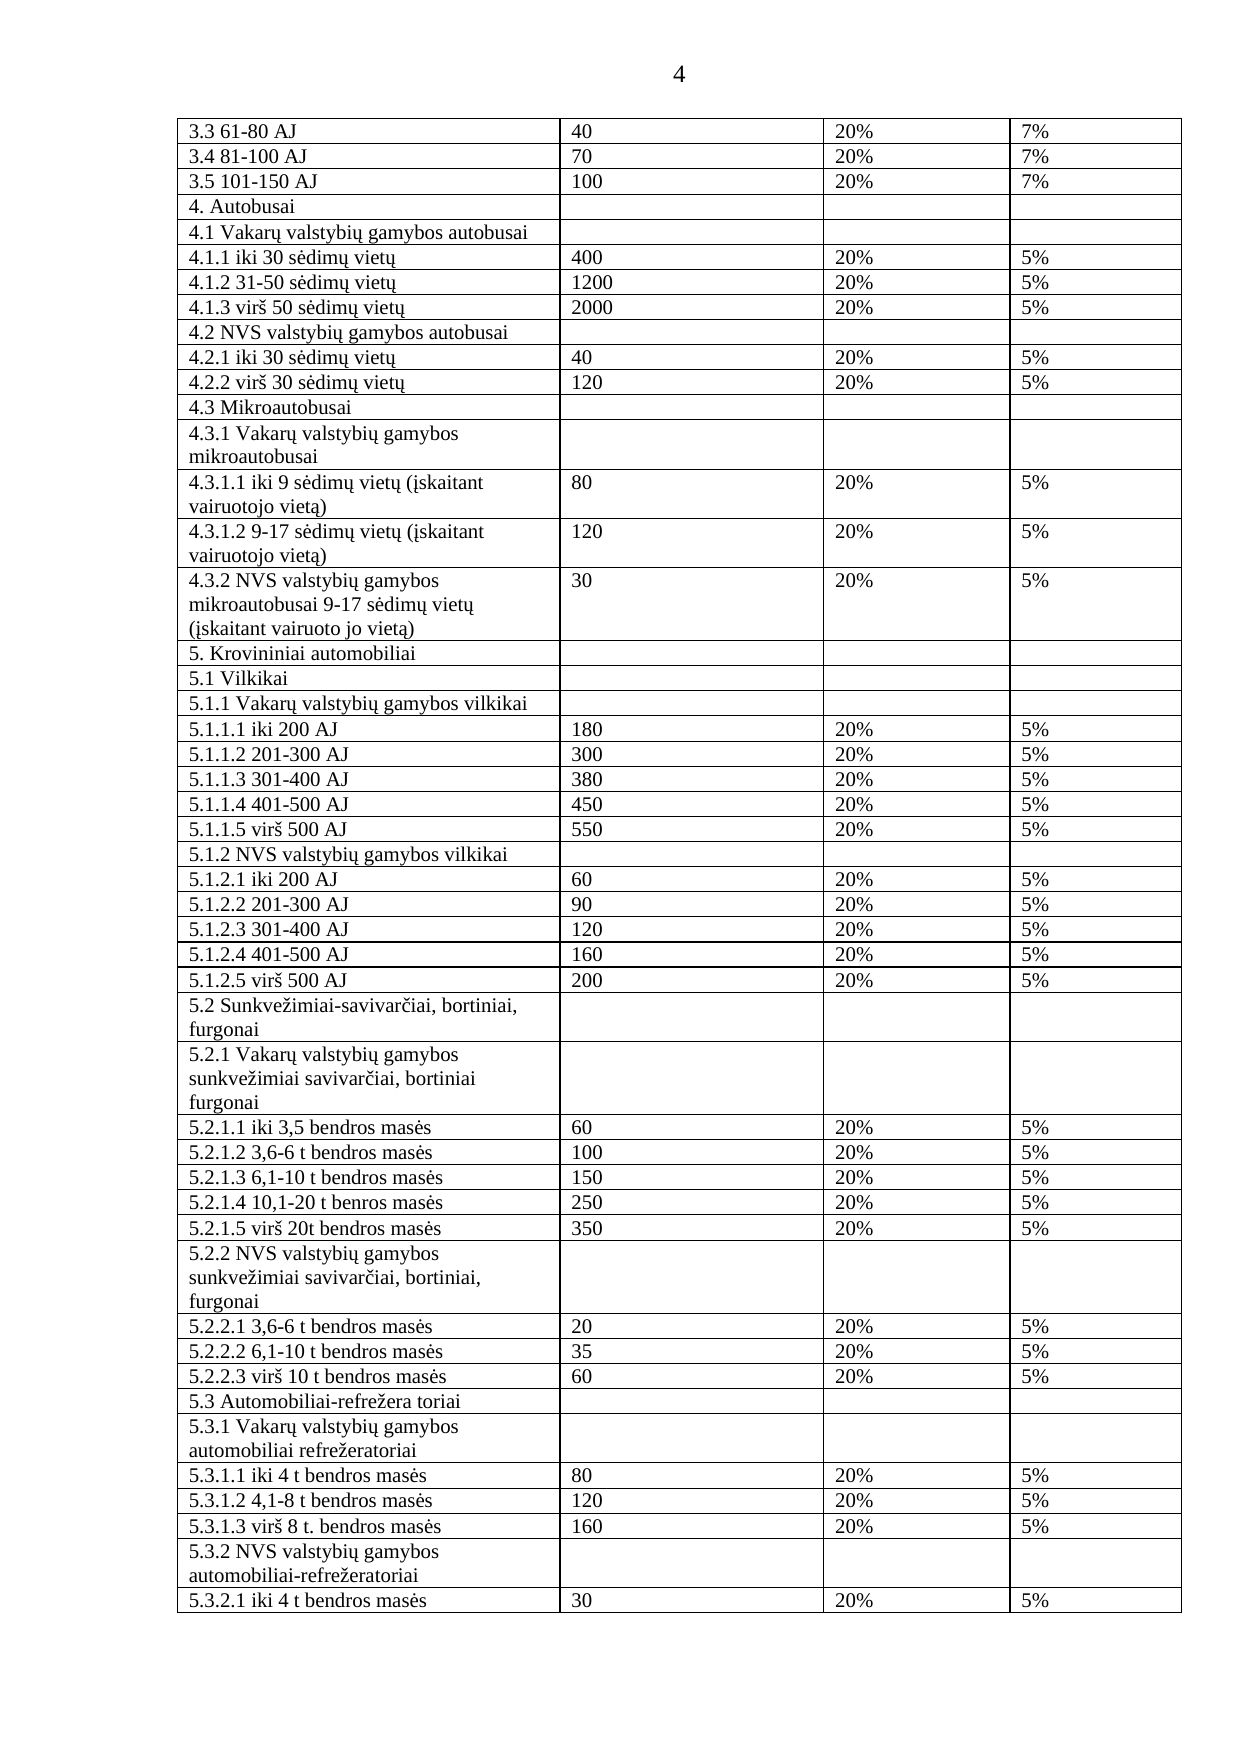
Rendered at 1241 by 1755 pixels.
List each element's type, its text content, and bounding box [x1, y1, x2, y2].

table_cell 120 [561, 917, 823, 941]
table_cell [1011, 395, 1181, 419]
table_cell [824, 1389, 1009, 1413]
table_cell 40 [561, 119, 823, 143]
table_cell 3.5 101-150 AJ [178, 169, 559, 193]
table_cell 20% [824, 792, 1009, 816]
table_cell 20% [824, 817, 1009, 841]
table_cell 5.3.1.1 iki 4 t bendros masės [178, 1463, 559, 1487]
table_cell 20% [824, 1190, 1009, 1214]
table_cell [1011, 420, 1181, 468]
table_cell [561, 1389, 823, 1413]
table_cell 5.2.1.3 6,1-10 t bendros masės [178, 1165, 559, 1189]
table_cell 20% [824, 1339, 1009, 1363]
table_cell 5.3.1.2 4,1-8 t bendros masės [178, 1489, 559, 1512]
table_cell 7% [1011, 169, 1181, 193]
table_cell 200 [561, 968, 823, 992]
table_cell 20% [824, 270, 1009, 294]
table_cell 5% [1011, 1463, 1181, 1487]
table_cell 7% [1011, 119, 1181, 143]
table_cell 5% [1011, 1339, 1181, 1363]
table_cell [561, 641, 823, 665]
table_cell 5.1.2.2 201-300 AJ [178, 892, 559, 916]
table_cell 4.3.2 NVS valstybių gamybos mikroautobusai 9-17 sėdimų vietų (įskaitant vairuoto jo vietą) [178, 568, 559, 640]
table_cell 20% [824, 1514, 1009, 1538]
table_cell [1011, 993, 1181, 1041]
table_cell 5.3.2 NVS valstybių gamybos automobiliai-refrežeratoriai [178, 1539, 559, 1587]
table_cell [561, 1414, 823, 1462]
table_cell 5.2 Sunkvežimiai-savivarčiai, bortiniai, furgonai [178, 993, 559, 1041]
table_cell [561, 195, 823, 218]
table_cell 5% [1011, 767, 1181, 791]
table_cell 4.3.1.2 9-17 sėdimų vietų (įskaitant vairuotojo vietą) [178, 519, 559, 567]
table_cell 5.3.1 Vakarų valstybių gamybos automobiliai refrežeratoriai [178, 1414, 559, 1462]
table_cell 180 [561, 716, 823, 741]
table_cell 300 [561, 742, 823, 766]
table_cell [561, 993, 823, 1041]
table_cell 5% [1011, 568, 1181, 640]
table_cell 20% [824, 767, 1009, 791]
table_cell [824, 993, 1009, 1041]
table_cell 20% [824, 1215, 1009, 1239]
table_cell 20% [824, 1364, 1009, 1388]
table_cell 5% [1011, 716, 1181, 741]
table_cell 20% [824, 968, 1009, 992]
table_cell 20% [824, 119, 1009, 143]
table_cell 5% [1011, 245, 1181, 269]
table_cell 60 [561, 1115, 823, 1139]
table_cell 5.2.2 NVS valstybių gamybos sunkvežimiai savivarčiai, bortiniai, furgonai [178, 1241, 559, 1313]
table_cell 4.1.1 iki 30 sėdimų vietų [178, 245, 559, 269]
table_cell 20% [824, 943, 1009, 966]
table_cell 250 [561, 1190, 823, 1214]
table_cell [1011, 1389, 1181, 1413]
table_cell [561, 320, 823, 344]
table_cell [824, 1241, 1009, 1313]
table_cell 20% [824, 1165, 1009, 1189]
table_cell 5% [1011, 742, 1181, 766]
table_cell 5.2.1.1 iki 3,5 bendros masės [178, 1115, 559, 1139]
table_cell 5% [1011, 917, 1181, 941]
table_cell 20% [824, 1115, 1009, 1139]
table_cell 5.1.2.3 301-400 AJ [178, 917, 559, 941]
table_cell [824, 1539, 1009, 1587]
table_cell 20% [824, 716, 1009, 741]
table_cell [561, 691, 823, 715]
table_cell 3.4 81-100 AJ [178, 144, 559, 168]
table_cell [1011, 220, 1181, 244]
table_cell 1200 [561, 270, 823, 294]
table_cell 3.3 61-80 AJ [178, 119, 559, 143]
table_cell [561, 395, 823, 419]
table_cell [1011, 641, 1181, 665]
table_cell 5.2.2.1 3,6-6 t bendros masės [178, 1314, 559, 1338]
table_cell 20% [824, 867, 1009, 891]
table_cell 70 [561, 144, 823, 168]
table_cell 20% [824, 470, 1009, 518]
table_cell [824, 1042, 1009, 1114]
table_cell 20% [824, 1463, 1009, 1487]
table_cell 5% [1011, 370, 1181, 394]
table_cell 5.2.1.2 3,6-6 t bendros masės [178, 1140, 559, 1164]
table_cell 20 [561, 1314, 823, 1338]
table_cell 20% [824, 1489, 1009, 1512]
table_cell 35 [561, 1339, 823, 1363]
table_cell 20% [824, 568, 1009, 640]
table_cell 20% [824, 169, 1009, 193]
table_cell [561, 666, 823, 690]
table_cell 20% [824, 245, 1009, 269]
table_cell 20% [824, 519, 1009, 567]
table_cell 160 [561, 1514, 823, 1538]
table_cell 20% [824, 892, 1009, 916]
table_cell 5% [1011, 1364, 1181, 1388]
table_cell 5.1.1 Vakarų valstybių gamybos vilkikai [178, 691, 559, 715]
table_cell 20% [824, 1588, 1009, 1612]
table_cell [1011, 1042, 1181, 1114]
table_cell 5% [1011, 1140, 1181, 1164]
table_cell [1011, 1414, 1181, 1462]
table_cell 5% [1011, 1115, 1181, 1139]
table_cell 5% [1011, 1588, 1181, 1612]
table_cell 5% [1011, 295, 1181, 319]
table_cell 5.2.2.3 virš 10 t bendros masės [178, 1364, 559, 1388]
table_cell [824, 666, 1009, 690]
table_cell 450 [561, 792, 823, 816]
table_cell 5% [1011, 1314, 1181, 1338]
table_cell 40 [561, 345, 823, 369]
table_cell 5.2.2.2 6,1-10 t bendros masės [178, 1339, 559, 1363]
table_cell 20% [824, 917, 1009, 941]
table_cell 90 [561, 892, 823, 916]
table_cell 550 [561, 817, 823, 841]
table_cell [824, 1414, 1009, 1462]
table_cell [824, 195, 1009, 218]
table_cell [1011, 666, 1181, 690]
table_cell [824, 691, 1009, 715]
table_cell 5% [1011, 1215, 1181, 1239]
table_cell 120 [561, 519, 823, 567]
table_cell 4.2.1 iki 30 sėdimų vietų [178, 345, 559, 369]
table_cell [824, 641, 1009, 665]
table_cell 400 [561, 245, 823, 269]
table_cell 60 [561, 1364, 823, 1388]
table_cell 380 [561, 767, 823, 791]
table_cell 20% [824, 370, 1009, 394]
table_cell 4.3.1.1 iki 9 sėdimų vietų (įskaitant vairuotojo vietą) [178, 470, 559, 518]
table_cell 5% [1011, 817, 1181, 841]
table_cell 120 [561, 370, 823, 394]
table_cell 5% [1011, 867, 1181, 891]
table_cell 80 [561, 1463, 823, 1487]
table_cell 30 [561, 568, 823, 640]
table_cell 5.1.1.5 virš 500 AJ [178, 817, 559, 841]
table_cell 4.1 Vakarų valstybių gamybos autobusai [178, 220, 559, 244]
table_cell 5.1.1.3 301-400 AJ [178, 767, 559, 791]
table_cell 5.1.2.5 virš 500 AJ [178, 968, 559, 992]
table_cell 20% [824, 742, 1009, 766]
table_cell 80 [561, 470, 823, 518]
table_cell 5% [1011, 1489, 1181, 1512]
table_cell 5% [1011, 1514, 1181, 1538]
table_cell 60 [561, 867, 823, 891]
table_cell 20% [824, 1140, 1009, 1164]
table_cell 5.1.2.1 iki 200 AJ [178, 867, 559, 891]
table_cell 5% [1011, 470, 1181, 518]
table_cell 100 [561, 1140, 823, 1164]
table_cell 5% [1011, 792, 1181, 816]
table_cell [561, 420, 823, 468]
table_cell [824, 220, 1009, 244]
table_cell 30 [561, 1588, 823, 1612]
table_cell 4.2.2 virš 30 sėdimų vietų [178, 370, 559, 394]
table_cell 5% [1011, 1165, 1181, 1189]
table_cell [561, 1042, 823, 1114]
table_cell 350 [561, 1215, 823, 1239]
table_cell 5. Krovininiai automobiliai [178, 641, 559, 665]
table_cell 5.2.1 Vakarų valstybių gamybos sunkvežimiai savivarčiai, bortiniai furgonai [178, 1042, 559, 1114]
table_cell [561, 1241, 823, 1313]
table_cell 4. Autobusai [178, 195, 559, 218]
table_cell 5% [1011, 968, 1181, 992]
table_cell [561, 1539, 823, 1587]
table_cell [561, 220, 823, 244]
table_cell 20% [824, 295, 1009, 319]
table_cell 5.1.1.1 iki 200 AJ [178, 716, 559, 741]
table_cell 5.1.2.4 401-500 AJ [178, 943, 559, 966]
table_cell 160 [561, 943, 823, 966]
table_cell [1011, 195, 1181, 218]
table_cell 5.2.1.5 virš 20t bendros masės [178, 1215, 559, 1239]
table_cell 5% [1011, 519, 1181, 567]
table_cell [824, 842, 1009, 866]
table_cell 120 [561, 1489, 823, 1512]
table_cell 5.1.2 NVS valstybių gamybos vilkikai [178, 842, 559, 866]
table_cell 5.1 Vilkikai [178, 666, 559, 690]
table_cell [1011, 1241, 1181, 1313]
table_cell 5.1.1.4 401-500 AJ [178, 792, 559, 816]
table_cell 20% [824, 345, 1009, 369]
table_cell 5% [1011, 892, 1181, 916]
table_cell [1011, 320, 1181, 344]
table_cell 5.3.2.1 iki 4 t bendros masės [178, 1588, 559, 1612]
table_cell 20% [824, 144, 1009, 168]
table_cell [1011, 691, 1181, 715]
table_cell 5.2.1.4 10,1-20 t benros masės [178, 1190, 559, 1214]
table_cell 4.1.3 virš 50 sėdimų vietų [178, 295, 559, 319]
table_cell [1011, 1539, 1181, 1587]
table_cell 4.2 NVS valstybių gamybos autobusai [178, 320, 559, 344]
table_cell 4.1.2 31-50 sėdimų vietų [178, 270, 559, 294]
table_cell 4.3 Mikroautobusai [178, 395, 559, 419]
table_cell 5.3 Automobiliai-refrežera toriai [178, 1389, 559, 1413]
table_cell 20% [824, 1314, 1009, 1338]
table_cell [561, 842, 823, 866]
table_cell 2000 [561, 295, 823, 319]
table_cell [1011, 842, 1181, 866]
table_cell 5% [1011, 345, 1181, 369]
table_cell 5% [1011, 943, 1181, 966]
table_cell 5.1.1.2 201-300 AJ [178, 742, 559, 766]
table_cell [824, 420, 1009, 468]
table_cell 100 [561, 169, 823, 193]
table_cell [824, 395, 1009, 419]
table_cell 5% [1011, 1190, 1181, 1214]
table_cell 150 [561, 1165, 823, 1189]
table_cell 4.3.1 Vakarų valstybių gamybos mikroautobusai [178, 420, 559, 468]
table_cell 5.3.1.3 virš 8 t. bendros masės [178, 1514, 559, 1538]
table_cell 7% [1011, 144, 1181, 168]
table_cell 5% [1011, 270, 1181, 294]
table_cell [824, 320, 1009, 344]
